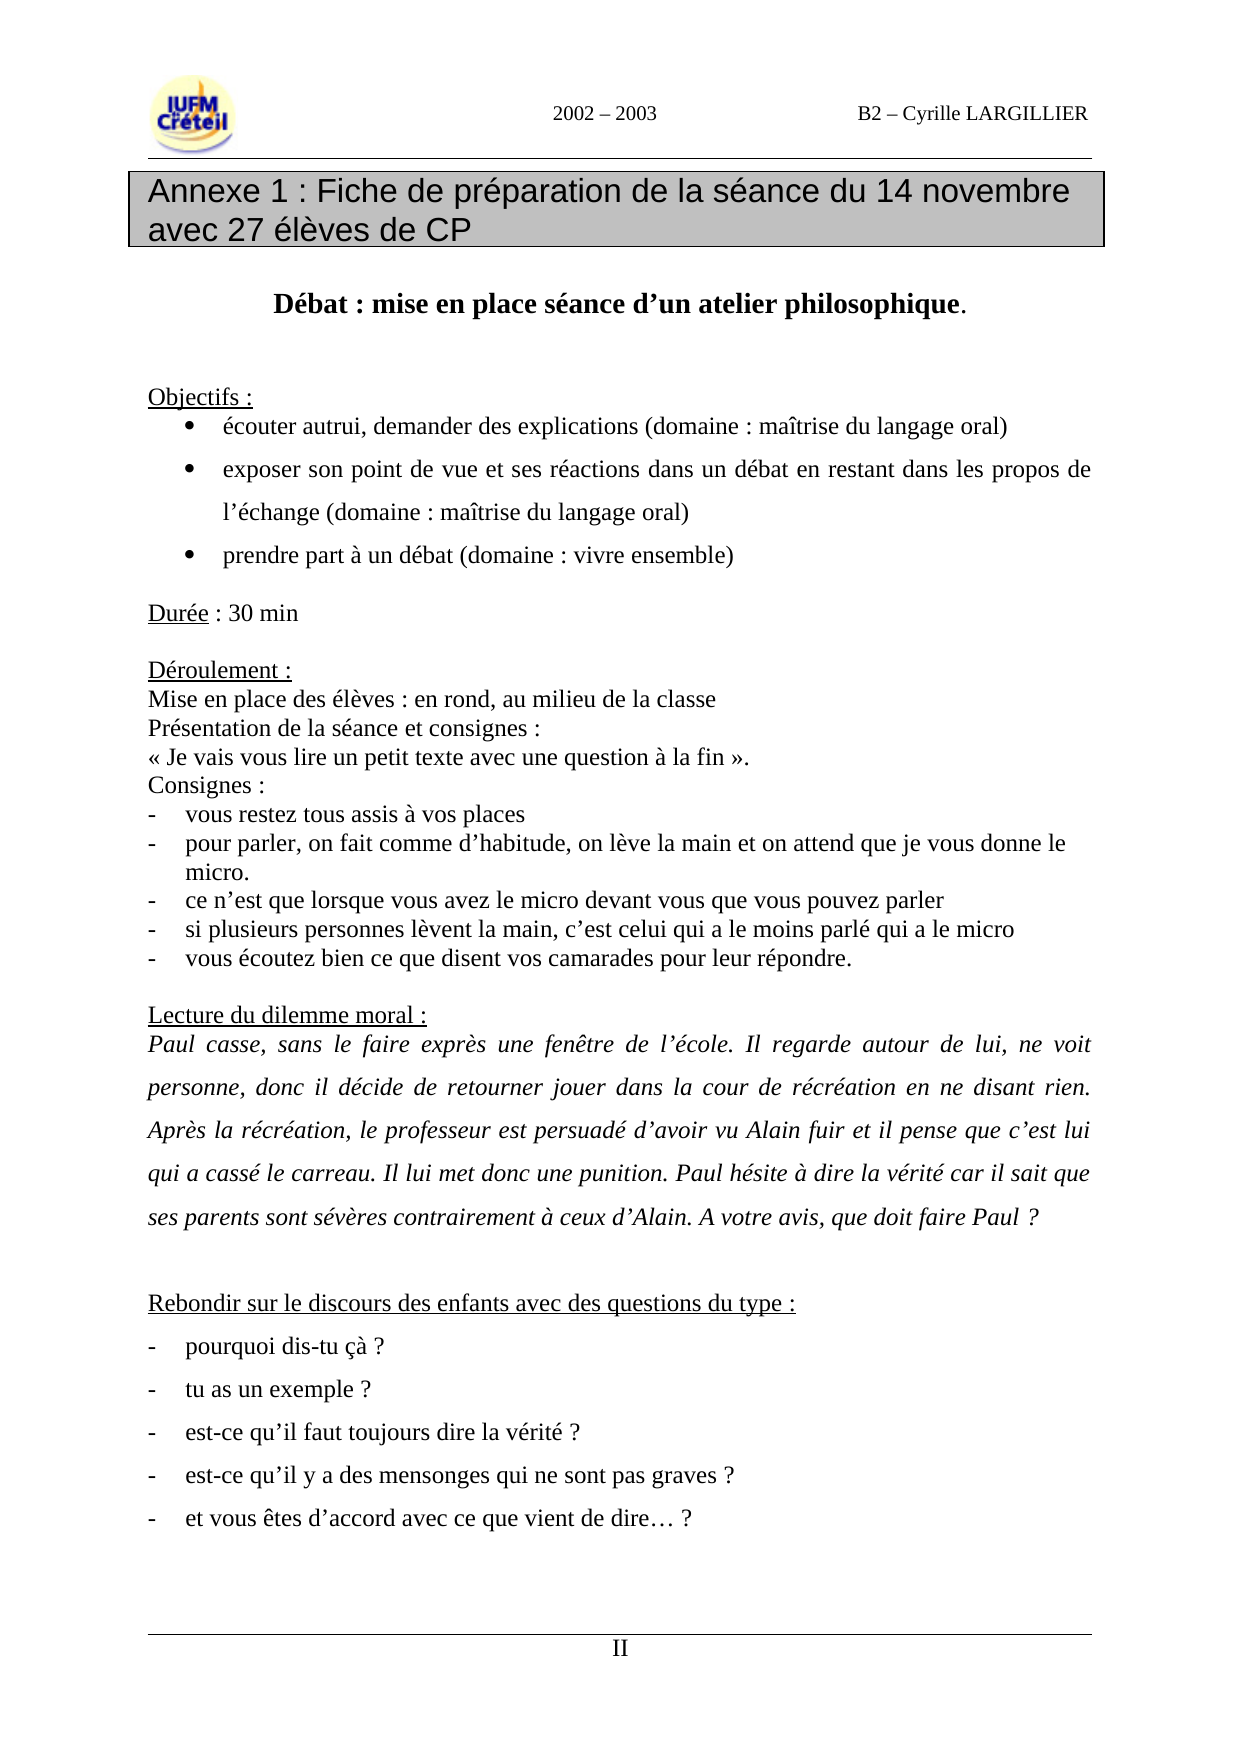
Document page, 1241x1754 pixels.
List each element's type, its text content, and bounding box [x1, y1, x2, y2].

list pourquoi dis-tu çà ? [148, 1331, 1092, 1360]
text Présentation de la séance et consignes : [148, 713, 1092, 742]
text Paul casse, sans le faire exprès une fenêtre de l’école. Il regarde autour de lui, ne voit personne, donc il décide de retourner jouer dans la cour de récréation en ne disant rien. Après la récréation, le professeur est persuadé d’avoir vu Alain fuir et il pense que c’est lui qui a cassé le carreau. Il lui met donc une punition. Paul hésite à dire la vérité car il sait que ses parents sont sévères contrairement à ceux d’Alain. A votre avis, que doit faire Paul ? [148, 1029, 1092, 1230]
list écouter autrui, demander des explications (domaine : maîtrise du langage oral) [185, 411, 1092, 440]
list vous écoutez bien ce que disent vos camarades pour leur répondre. [148, 943, 1092, 972]
list si plusieurs personnes lèvent la main, c’est celui qui a le moins parlé qui a le micro [148, 914, 1092, 943]
list tu as un exemple ? [148, 1374, 1092, 1403]
text Déroulement : [148, 655, 1092, 684]
list et vous êtes d’accord avec ce que vient de dire… ? [148, 1503, 1092, 1532]
text Objectifs : [148, 382, 1092, 411]
text Mise en place des élèves : en rond, au milieu de la classe [148, 684, 1092, 713]
list est-ce qu’il faut toujours dire la vérité ? [148, 1417, 1092, 1446]
list vous restez tous assis à vos places [148, 799, 1092, 828]
list exposer son point de vue et ses réactions dans un débat en restant dans les propos de l’échange (domaine : maîtrise du langage oral) [185, 454, 1092, 526]
text Rebondir sur le discours des enfants avec des questions du type : [148, 1288, 1092, 1317]
list est-ce qu’il y a des mensonges qui ne sont pas graves ? [148, 1460, 1092, 1489]
list prendre part à un débat (domaine : vivre ensemble) [185, 540, 1092, 569]
text Lecture du dilemme moral : [148, 1000, 1092, 1029]
text Consignes : [148, 770, 1092, 799]
list ce n’est que lorsque vous avez le micro devant vous que vous pouvez parler [148, 885, 1092, 914]
list pour parler, on fait comme d’habitude, on lève la main et on attend que je vous donne le micro. [148, 828, 1092, 885]
text « Je vais vous lire un petit texte avec une question à la fin ». [148, 742, 1092, 770]
text Durée : 30 min [148, 598, 1092, 627]
text Débat : mise en place séance d’un atelier philosophique. [148, 286, 1092, 320]
